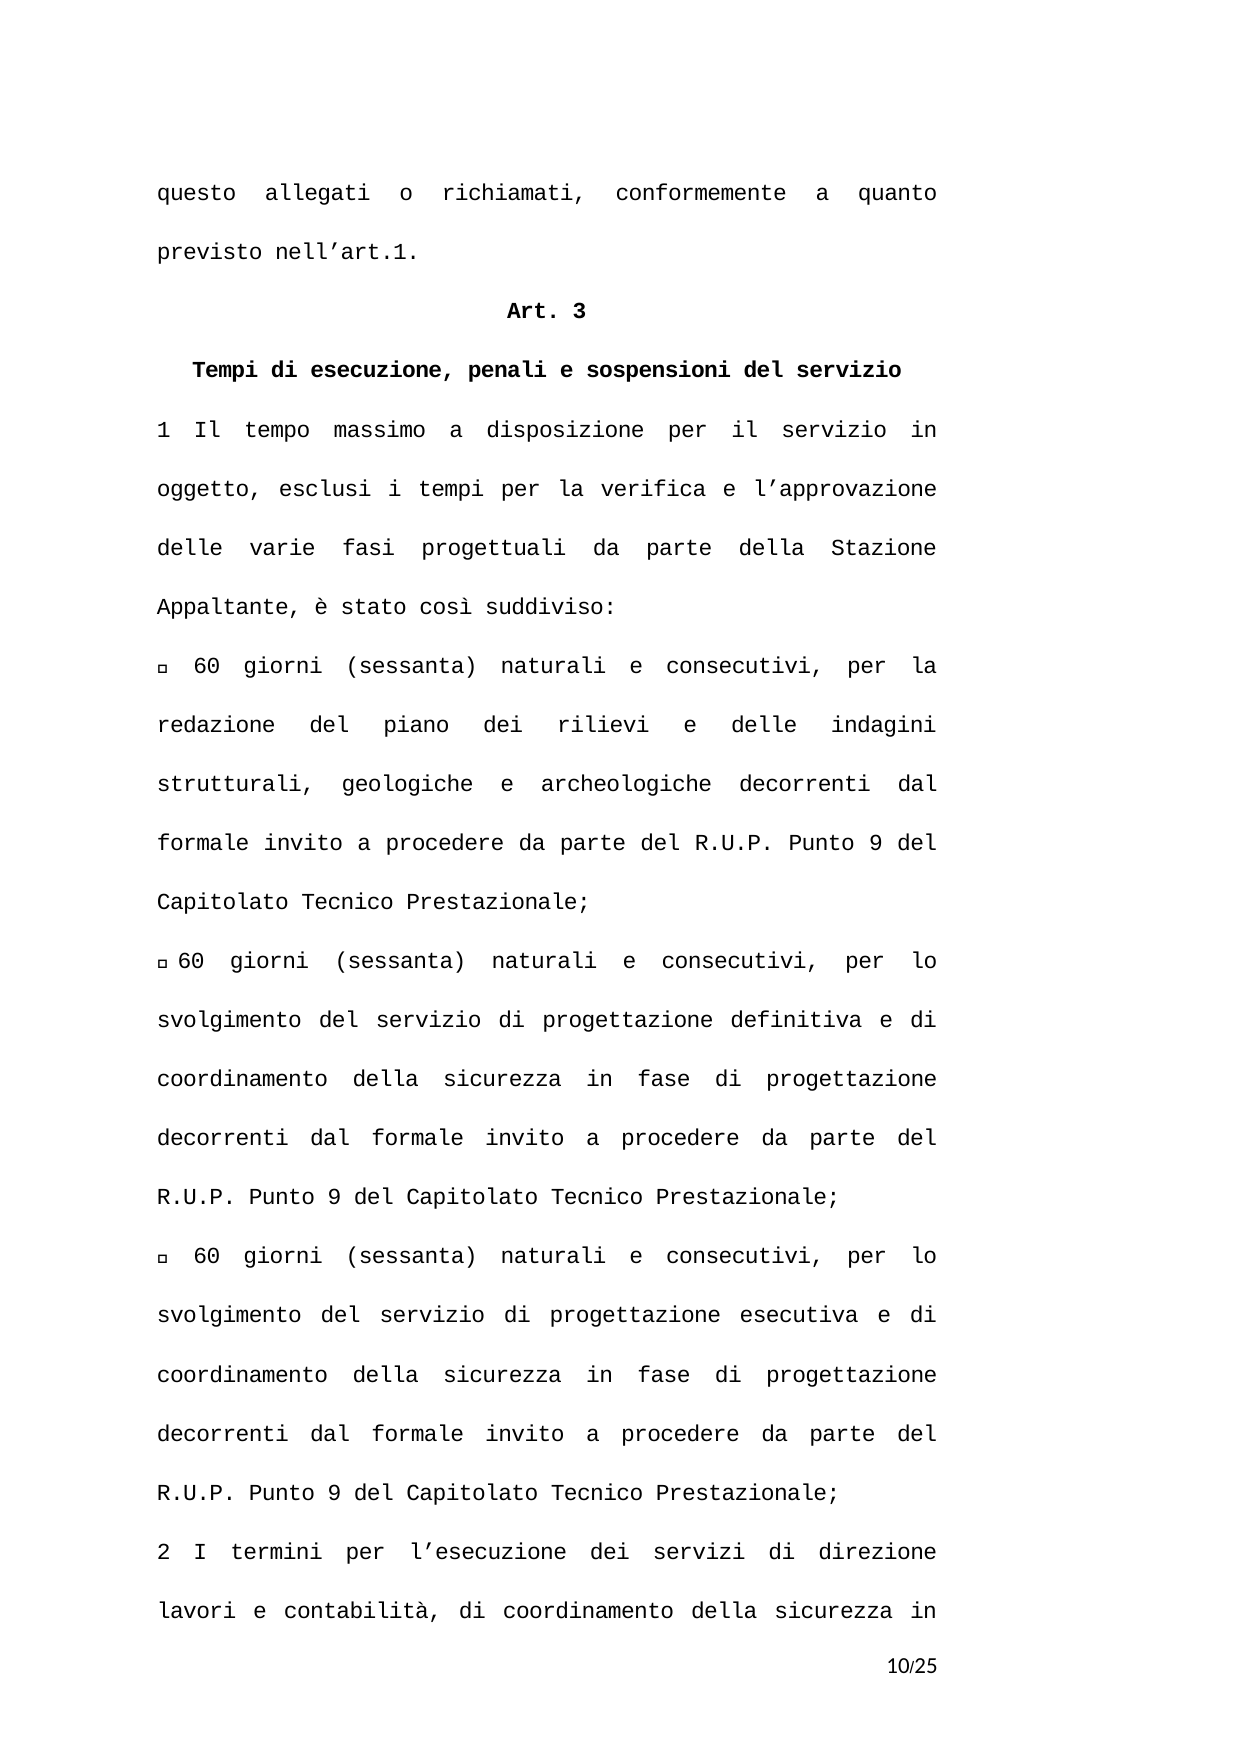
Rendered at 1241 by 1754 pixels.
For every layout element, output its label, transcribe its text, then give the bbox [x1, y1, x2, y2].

text Tempi di esecuzione, penali e sospensioni del servizio [157, 331, 937, 390]
text 2 I termini per l’esecuzione dei servizi di direzione lavori e contabilità, di coordinamento della sicurezza in [157, 1512, 937, 1630]
text  60 giorni (sessanta) naturali e consecutivi, per lo svolgimento del servizio di progettazione esecutiva e di coordinamento della sicurezza in fase di progettazione decorrenti dal formale invito a procedere da parte del R.U.P. Punto 9 del Capitolato Tecnico Prestazionale; [157, 1217, 937, 1512]
text  60 giorni (sessanta) naturali e consecutivi, per lo svolgimento del servizio di progettazione definitiva e di coordinamento della sicurezza in fase di progettazione decorrenti dal formale invito a procedere da parte del R.U.P. Punto 9 del Capitolato Tecnico Prestazionale; [157, 921, 937, 1217]
text  60 giorni (sessanta) naturali e consecutivi, per la redazione del piano dei rilievi e delle indagini strutturali, geologiche e archeologiche decorrenti dal formale invito a procedere da parte del R.U.P. Punto 9 del Capitolato Tecnico Prestazionale; [157, 626, 937, 921]
text Art. 3 [157, 272, 937, 331]
text questo allegati o richiamati, conformemente a quanto previsto nell’art.1. [157, 153, 937, 272]
text 1 Il tempo massimo a disposizione per il servizio in oggetto, esclusi i tempi per la verifica e l’approvazione delle varie fasi progettuali da parte della Stazione Appaltante, è stato così suddiviso: [157, 390, 937, 626]
